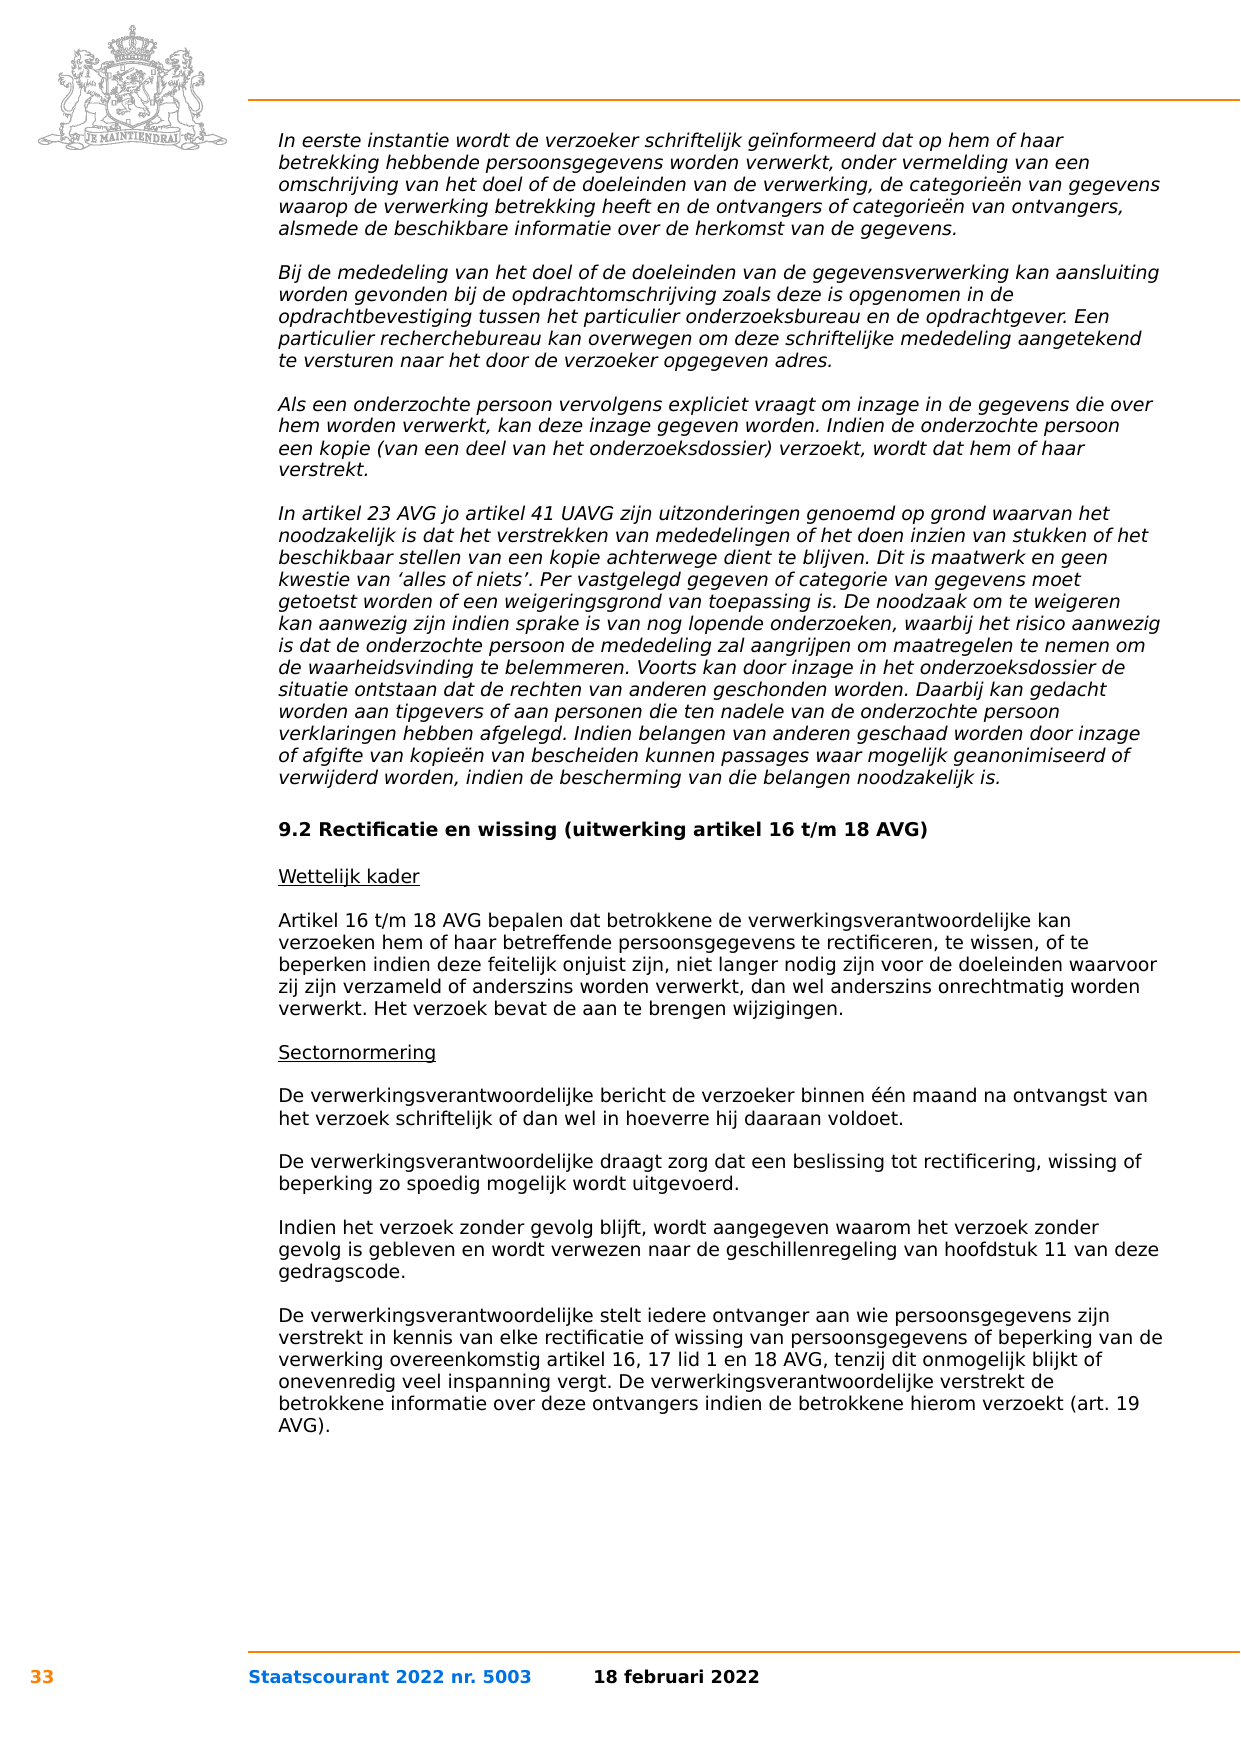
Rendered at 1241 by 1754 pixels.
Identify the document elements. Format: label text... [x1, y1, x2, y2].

subtitle Wettelijk kader [278, 866, 1163, 888]
text Indien het verzoek zonder gevolg blijft, wordt aangegeven waarom het verzoek zonder gevolg is gebleven en wordt verwezen naar de geschillenregeling van hoofdstuk 11 van deze gedragscode. [278, 1217, 1163, 1283]
text Artikel 16 t/m 18 AVG bepalen dat betrokkene de verwerkingsverantwoordelijke kan verzoeken hem of haar betreffende persoonsgegevens te rectificeren, te wissen, of te beperken indien deze feitelijk onjuist zijn, niet langer nodig zijn voor de doeleinden waarvoor zij zijn verzameld of anderszins worden verwerkt, dan wel anderszins onrechtmatig worden verwerkt. Het verzoek bevat de aan te brengen wijzigingen. [278, 910, 1163, 1020]
text Als een onderzochte persoon vervolgens expliciet vraagt om inzage in de gegevens die over hem worden verwerkt, kan deze inzage gegeven worden. Indien de onderzochte persoon een kopie (van een deel van het onderzoeksdossier) verzoekt, wordt dat hem of haar verstrekt. [278, 393, 1163, 481]
text De verwerkingsverantwoordelijke stelt iedere ontvanger aan wie persoonsgegevens zijn verstrekt in kennis van elke rectificatie of wissing van persoonsgegevens of beperking van de verwerking overeenkomstig artikel 16, 17 lid 1 en 18 AVG, tenzij dit onmogelijk blijkt of onevenredig veel inspanning vergt. De verwerkingsverantwoordelijke verstrekt de betrokkene informatie over deze ontvangers indien de betrokkene hierom verzoekt (art. 19 AVG). [278, 1305, 1163, 1437]
text De verwerkingsverantwoordelijke bericht de verzoeker binnen één maand na ontvangst van het verzoek schriftelijk of dan wel in hoeverre hij daaraan voldoet. [278, 1085, 1163, 1129]
subtitle Sectornormering [278, 1042, 1163, 1063]
subtitle 9.2 Rectificatie en wissing (uitwerking artikel 16 t/m 18 AVG) [278, 819, 1163, 841]
text In artikel 23 AVG jo artikel 41 UAVG zijn uitzonderingen genoemd op grond waarvan het noodzakelijk is dat het verstrekken van mededelingen of het doen inzien van stukken of het beschikbaar stellen van een kopie achterwege dient te blijven. Dit is maatwerk en geen kwestie van ‘alles of niets’. Per vastgelegd gegeven of categorie van gegevens moet getoetst worden of een weigeringsgrond van toepassing is. De noodzaak om te weigeren kan aanwezig zijn indien sprake is van nog lopende onderzoeken, waarbij het risico aanwezig is dat de onderzochte persoon de mededeling zal aangrijpen om maatregelen te nemen om de waarheidsvinding te belemmeren. Voorts kan door inzage in het onderzoeksdossier de situatie ontstaan dat de rechten van anderen geschonden worden. Daarbij kan gedacht worden aan tipgevers of aan personen die ten nadele van de onderzochte persoon verklaringen hebben afgelegd. Indien belangen van anderen geschaad worden door inzage of afgifte van kopieën van bescheiden kunnen passages waar mogelijk geanonimiseerd of verwijderd worden, indien de bescherming van die belangen noodzakelijk is. [278, 503, 1163, 789]
text Bij de mededeling van het doel of de doeleinden van de gegevensverwerking kan aansluiting worden gevonden bij de opdrachtomschrijving zoals deze is opgenomen in de opdrachtbevestiging tussen het particulier onderzoeksbureau en de opdrachtgever. Een particulier recherchebureau kan overwegen om deze schriftelijke mededeling aangetekend te versturen naar het door de verzoeker opgegeven adres. [278, 262, 1163, 372]
text De verwerkingsverantwoordelijke draagt zorg dat een beslissing tot rectificering, wissing of beperking zo spoedig mogelijk wordt uitgevoerd. [278, 1151, 1163, 1195]
picture [38, 25, 227, 150]
text In eerste instantie wordt de verzoeker schriftelijk geïnformeerd dat op hem of haar betrekking hebbende persoonsgegevens worden verwerkt, onder vermelding van een omschrijving van het doel of de doeleinden van de verwerking, de categorieën van gegevens waarop de verwerking betrekking heeft en de ontvangers of categorieën van ontvangers, alsmede de beschikbare informatie over de herkomst van de gegevens. [278, 130, 1163, 240]
